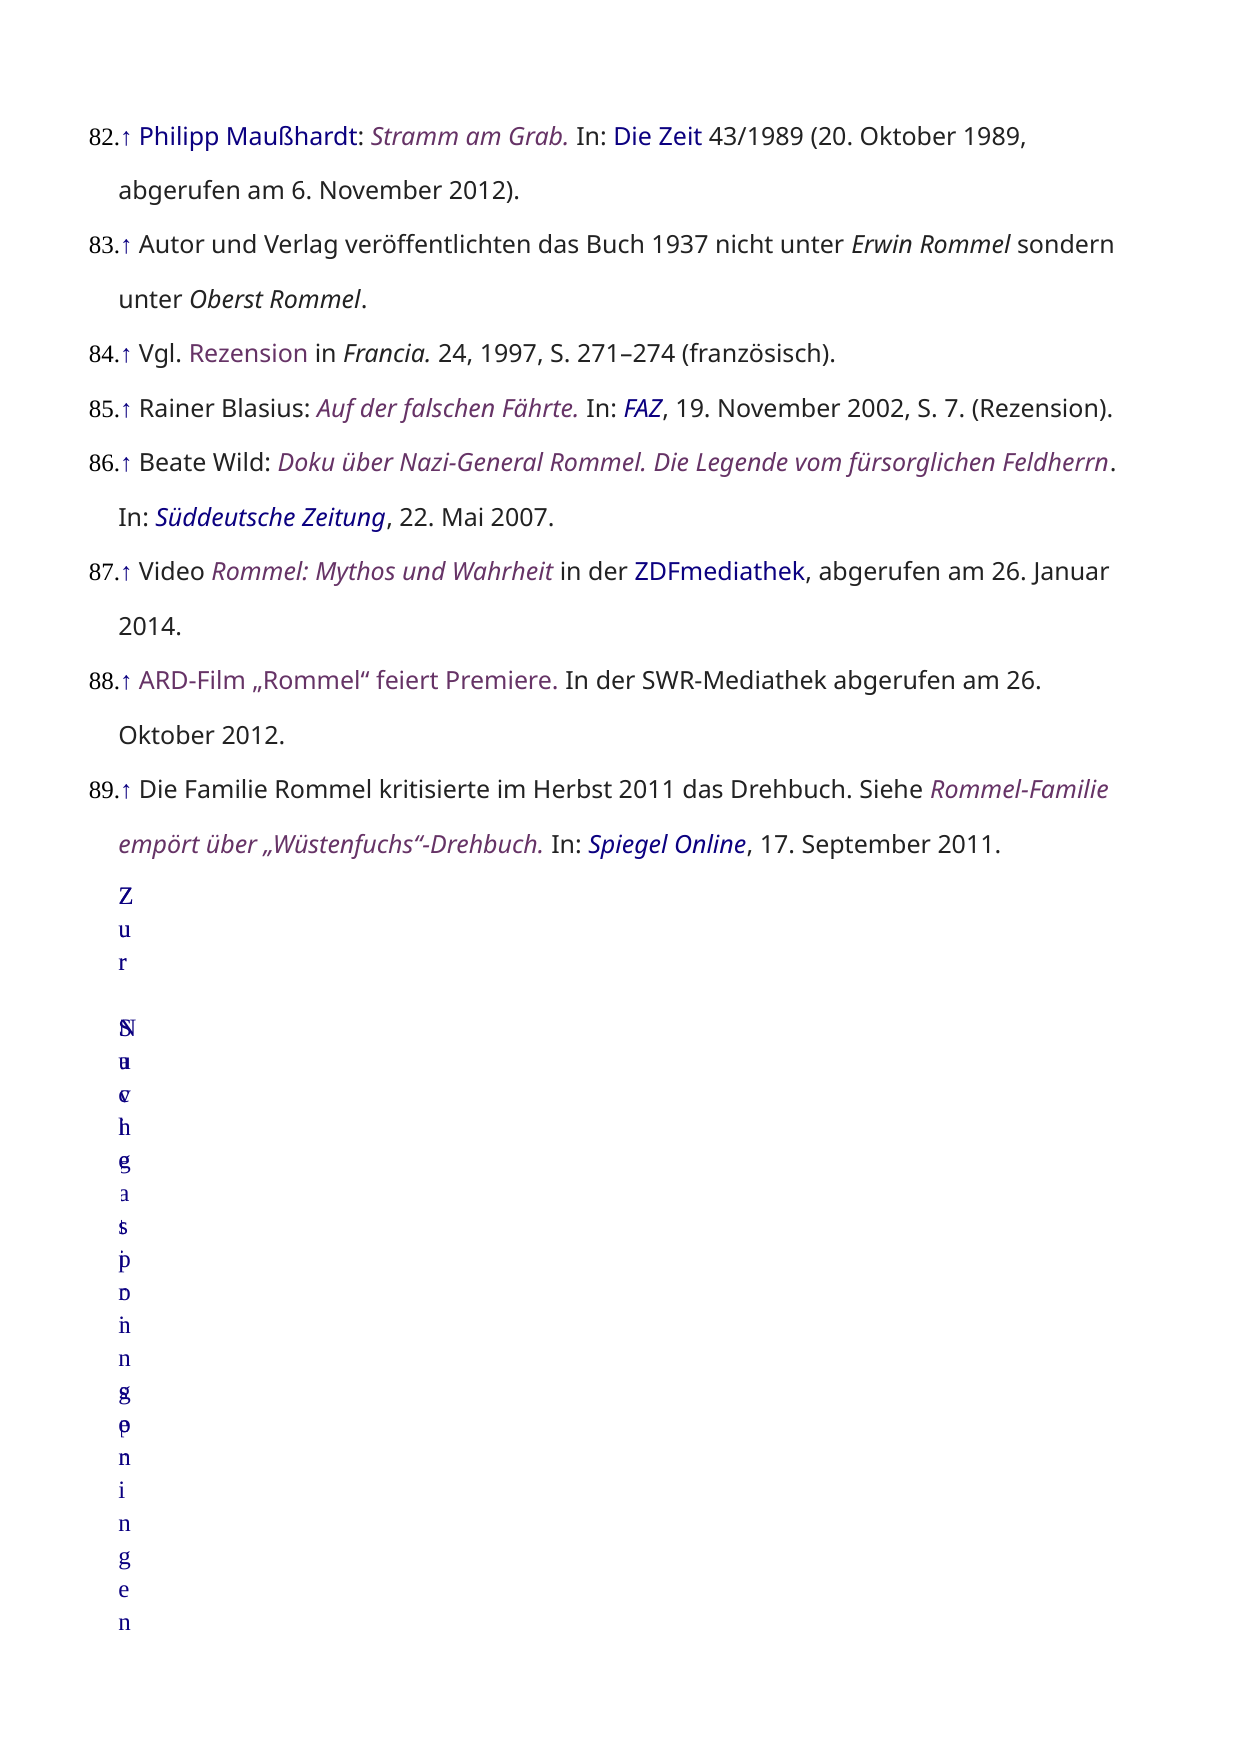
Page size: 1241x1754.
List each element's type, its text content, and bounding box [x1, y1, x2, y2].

list ↑ Die Familie Rommel kritisierte im Herbst 2011 das Drehbuch. Siehe Rommel-Familie empört über „Wüstenfuchs“-Drehbuch. In: Spiegel Online, 17. September 2011. [118, 772, 1122, 860]
list ↑ Beate Wild: Doku über Nazi-General Rommel. Die Legende vom fürsorglichen Feldherrn. In: Süddeutsche Zeitung, 22. Mai 2007. [118, 445, 1122, 533]
list ↑ ARD-Film „Rommel“ feiert Premiere. In der SWR-Mediathek abgerufen am 26. Oktober 2012. [118, 663, 1122, 751]
list ↑ Autor und Verlag veröffentlichten das Buch 1937 nicht unter Erwin Rommel sondern unter Oberst Rommel. [118, 227, 1122, 316]
list ↑ Video Rommel: Mythos und Wahrheit in der ZDFmediathek, abgerufen am 26. Januar 2014. [118, 554, 1122, 642]
list ↑ Vgl. Rezension in Francia. 24, 1997, S. 271–274 (französisch). [118, 336, 1122, 370]
list ↑ Philipp Maußhardt: Stramm am Grab. In: Die Zeit 43/1989 (20. Oktober 1989, abgerufen am 6. November 2012). [118, 118, 1122, 207]
list ↑ Rainer Blasius: Auf der falschen Fährte. In: FAZ, 19. November 2002, S. 7. (Rezension). [118, 391, 1122, 424]
